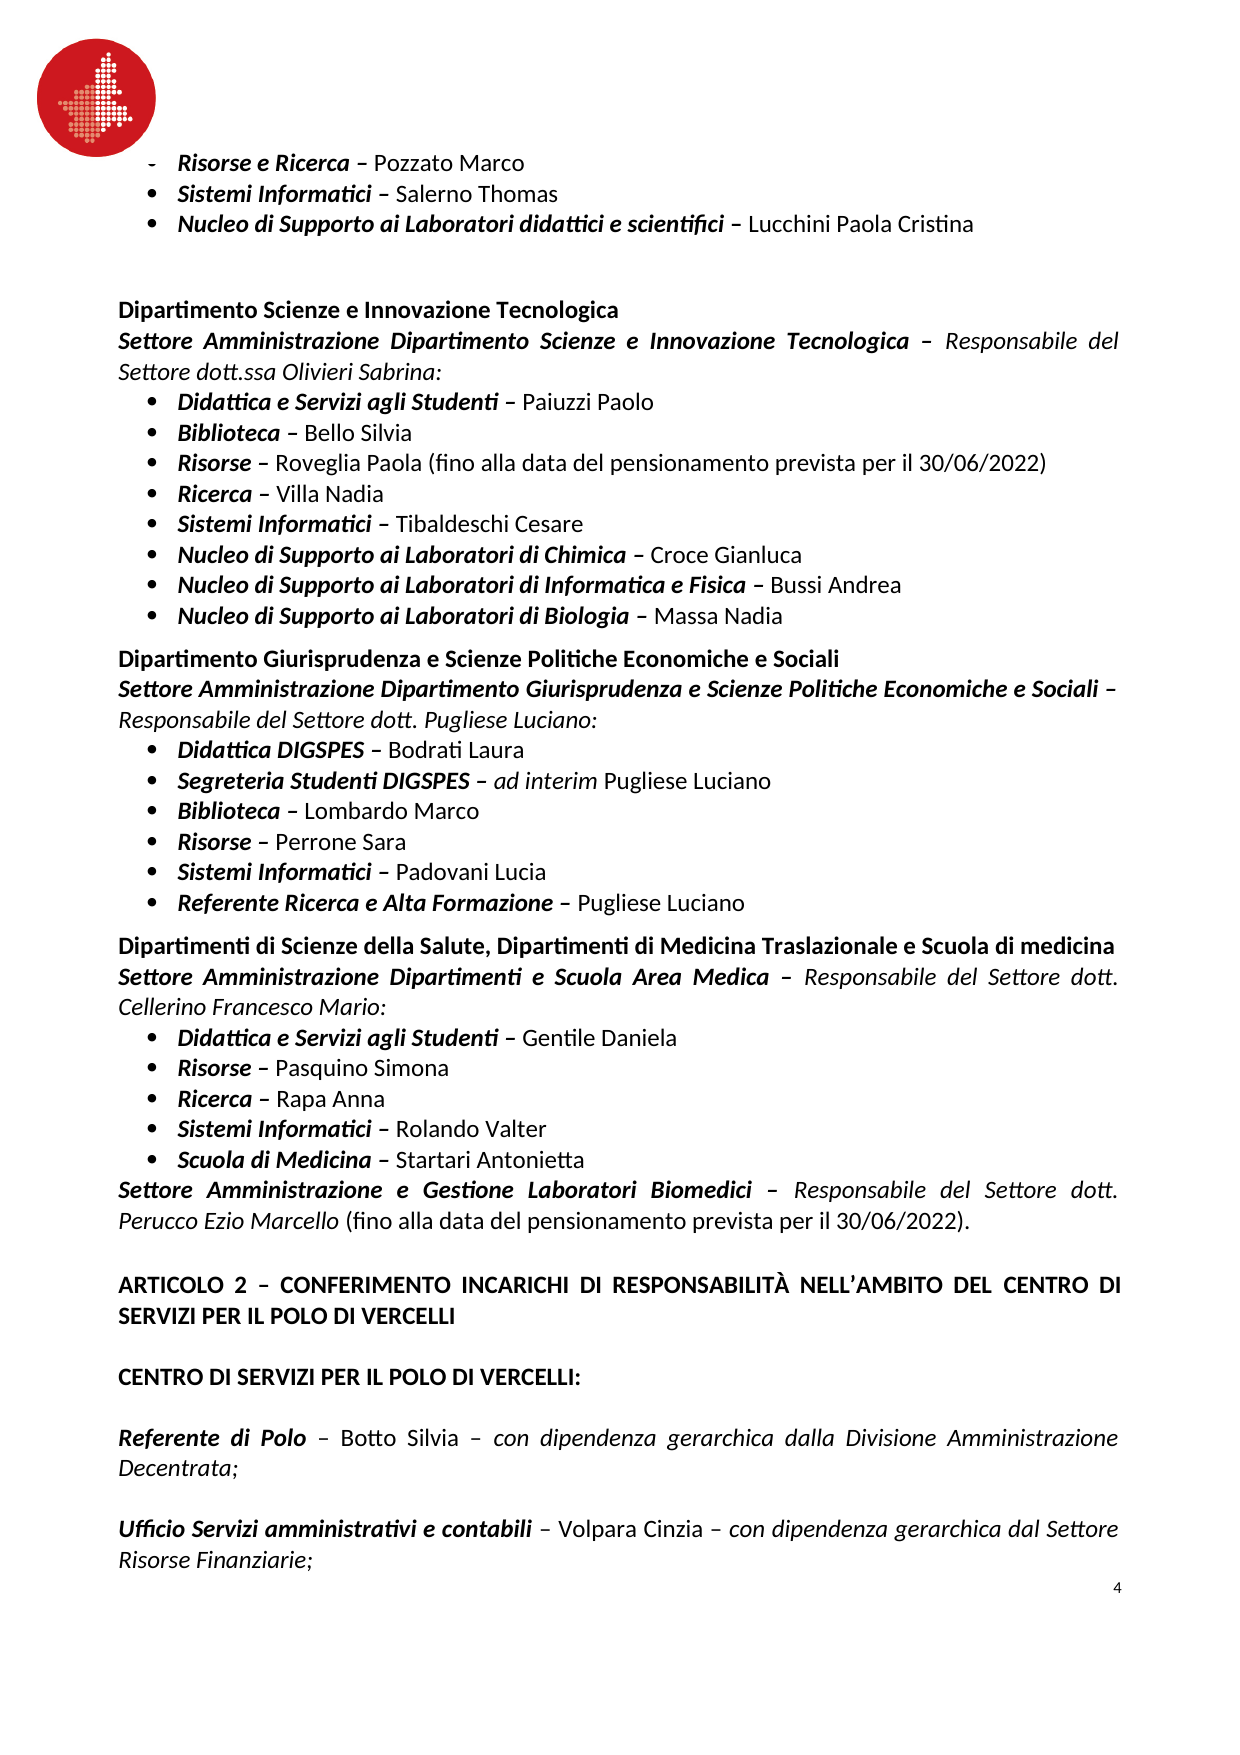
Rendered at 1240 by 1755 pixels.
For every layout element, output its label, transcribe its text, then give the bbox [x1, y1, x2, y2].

text Dipartimenti di Scienze della Salute, Dipartimenti di Medicina Traslazionale e Scuola di medicina [118, 930, 1121, 961]
list Sistemi Informatici – Salerno Thomas [148, 178, 1121, 209]
list Scuola di Medicina – Startari Antonietta [148, 1144, 1121, 1174]
list Sistemi Informatici – Padovani Lucia [148, 857, 1121, 887]
list Biblioteca – Lombardo Marco [148, 796, 1121, 826]
list Risorse e Ricerca – Pozzato Marco [148, 148, 1121, 178]
text Dipartimento Giurisprudenza e Scienze Politiche Economiche e Sociali [118, 643, 1121, 673]
list Nucleo di Supporto ai Laboratori di Chimica – Croce Gianluca [148, 539, 1121, 569]
text Ufficio Servizi amministrativi e contabili – Volpara Cinzia – con dipendenza gerarchica dal Settore Risorse Finanziarie; [118, 1513, 1121, 1574]
list Risorse – Pasquino Simona [148, 1052, 1121, 1083]
list Didattica DIGSPES – Bodrati Laura [148, 734, 1121, 765]
list Ricerca – Villa Nadia [148, 478, 1121, 508]
text Settore Amministrazione e Gestione Laboratori Biomedici – Responsabile del Settore dott. Perucco Ezio Marcello (fino alla data del pensionamento prevista per il 30/06/2022). [118, 1174, 1121, 1235]
list Didattica e Servizi agli Studenti – Paiuzzi Paolo [148, 386, 1121, 417]
list Referente Ricerca e Alta Formazione – Pugliese Luciano [148, 887, 1121, 918]
list Segreteria Studenti DIGSPES – ad interim Pugliese Luciano [148, 765, 1121, 796]
list Nucleo di Supporto ai Laboratori didattici e scientifici – Lucchini Paola Cristina [148, 209, 1121, 239]
list Sistemi Informatici – Rolando Valter [148, 1113, 1121, 1144]
text Settore Amministrazione Dipartimento Scienze e Innovazione Tecnologica – Responsabile del Settore dott.ssa Olivieri Sabrina: [118, 325, 1121, 386]
text Dipartimento Scienze e Innovazione Tecnologica [118, 295, 1121, 325]
text ARTICOLO 2 – CONFERIMENTO INCARICHI DI RESPONSABILITÀ NELL’AMBITO DEL CENTRO DI SERVIZI PER IL POLO DI VERCELLI [118, 1269, 1121, 1330]
text Referente di Polo – Botto Silvia – con dipendenza gerarchica dalla Divisione Amministrazione Decentrata; [118, 1422, 1121, 1483]
list Didattica e Servizi agli Studenti – Gentile Daniela [148, 1022, 1121, 1052]
list Sistemi Informatici – Tibaldeschi Cesare [148, 508, 1121, 539]
text CENTRO DI SERVIZI PER IL POLO DI VERCELLI: [118, 1361, 1121, 1391]
list Ricerca – Rapa Anna [148, 1083, 1121, 1113]
list Risorse – Perrone Sara [148, 826, 1121, 857]
text Settore Amministrazione Dipartimenti e Scuola Area Medica – Responsabile del Settore dott. Cellerino Francesco Mario: [118, 961, 1121, 1022]
text Settore Amministrazione Dipartimento Giurisprudenza e Scienze Politiche Economiche e Sociali – Responsabile del Settore dott. Pugliese Luciano: [118, 673, 1121, 734]
list Nucleo di Supporto ai Laboratori di Informatica e Fisica – Bussi Andrea [148, 569, 1121, 600]
list Biblioteca – Bello Silvia [148, 417, 1121, 447]
list Nucleo di Supporto ai Laboratori di Biologia – Massa Nadia [148, 600, 1121, 630]
list Risorse – Roveglia Paola (fino alla data del pensionamento prevista per il 30/06/2022) [148, 447, 1121, 478]
